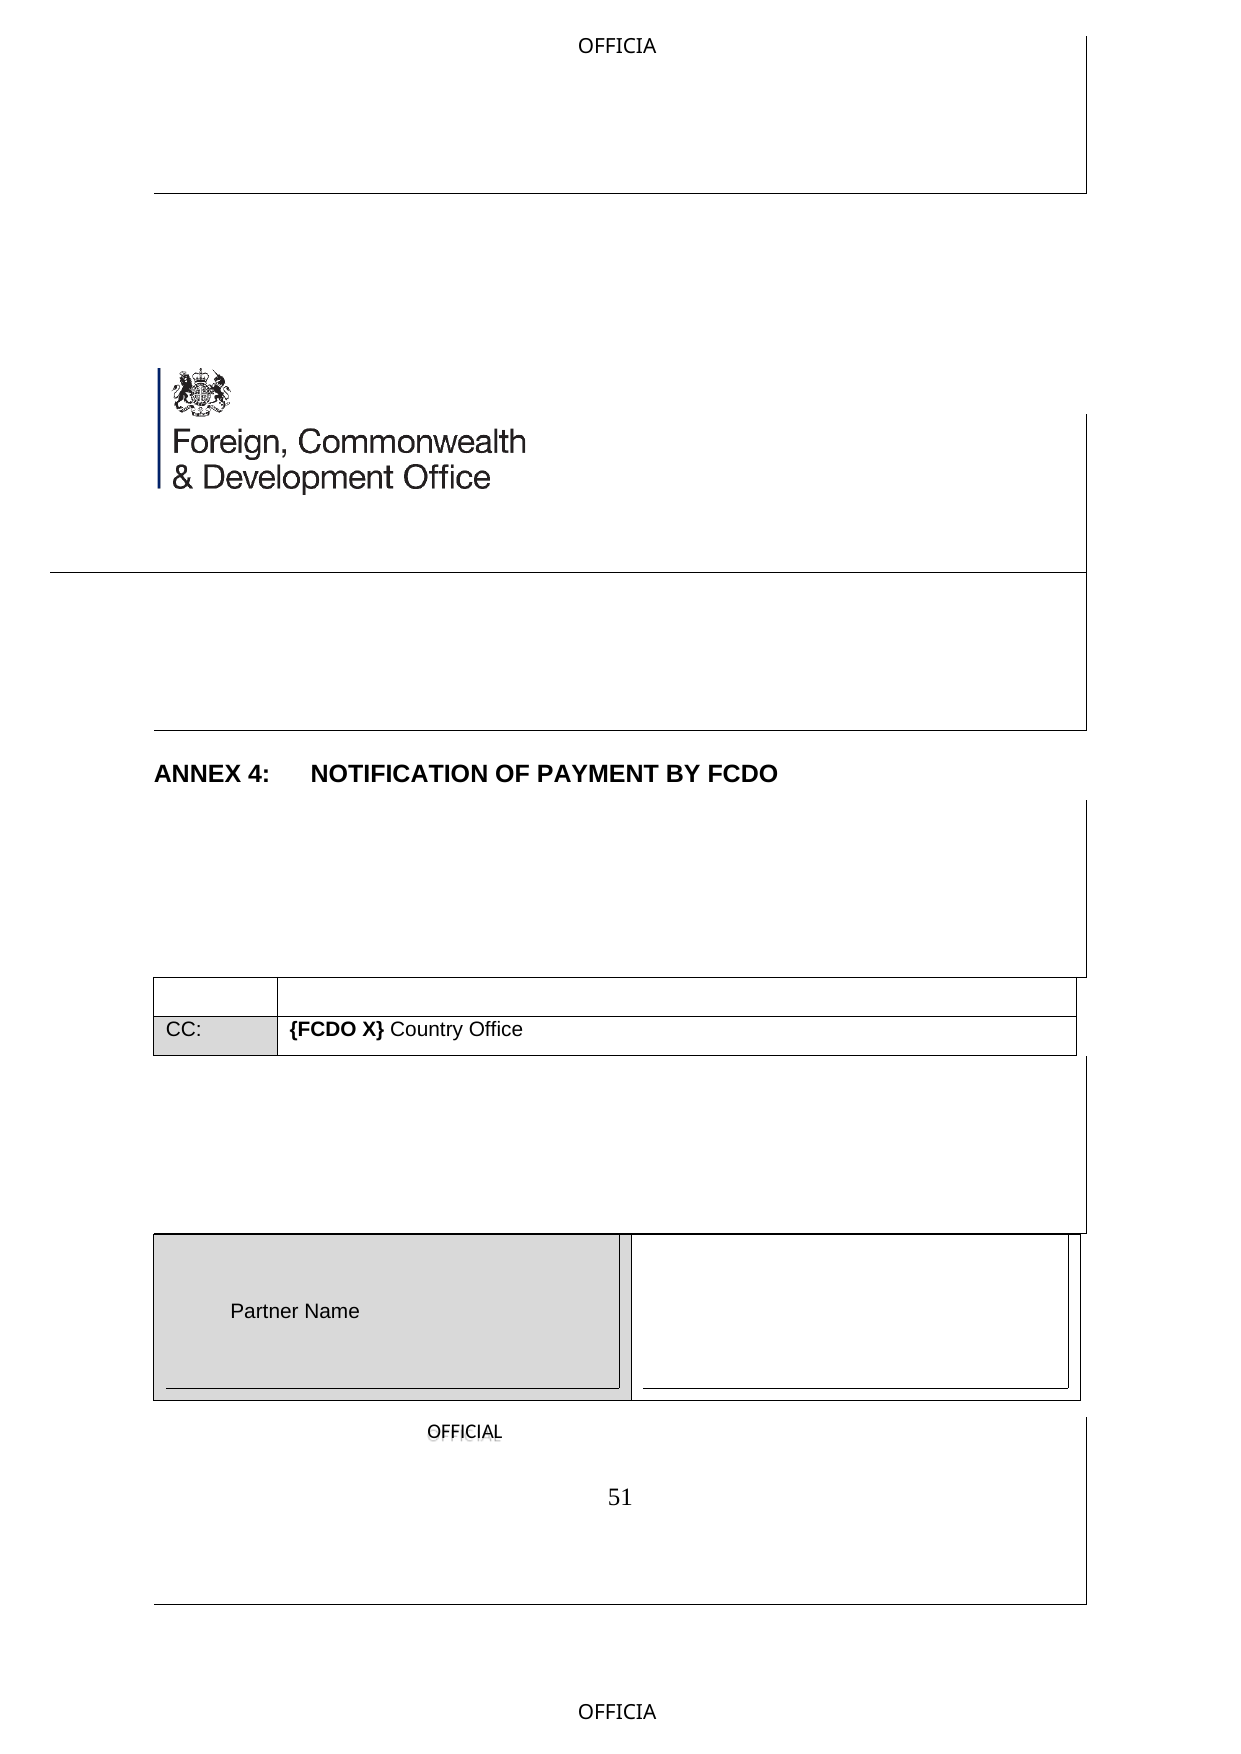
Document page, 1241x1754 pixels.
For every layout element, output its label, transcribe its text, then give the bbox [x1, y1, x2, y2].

table_header [632, 1235, 1080, 1400]
table_header To: [154, 978, 277, 1016]
table_header {Name of Partner, (Country Office)} [278, 978, 1076, 1016]
table_header Partner Name [154, 1235, 631, 1400]
table_cell {FCDO X} Country Office [278, 1017, 1076, 1055]
table_cell CC: [154, 1017, 277, 1055]
subtitle ANNEX 4: NOTIFICATION OF PAYMENT BY FCDO [153, 758, 1087, 787]
